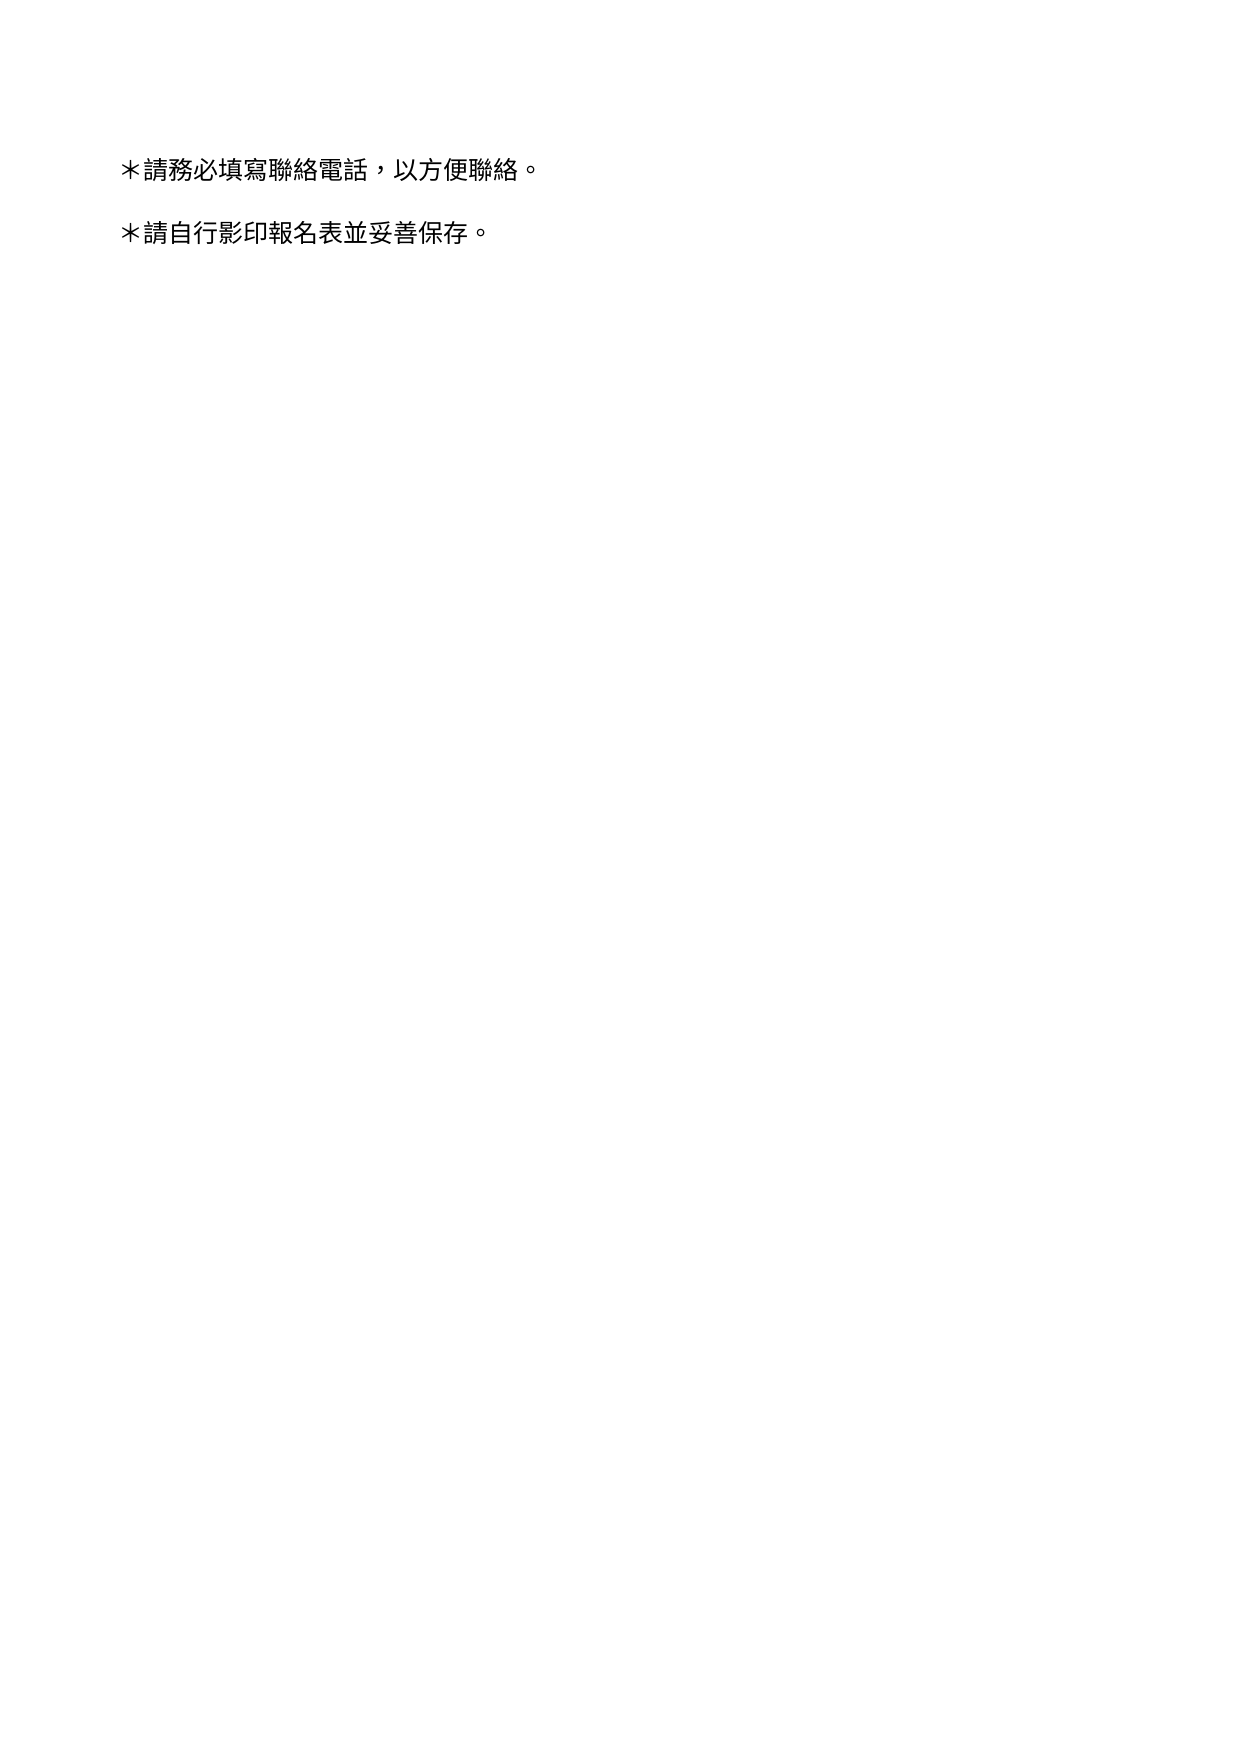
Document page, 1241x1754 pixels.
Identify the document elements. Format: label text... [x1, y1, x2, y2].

text ＊請務必填寫聯絡電話，以方便聯絡。 [118, 127, 1122, 189]
text ＊請自行影印報名表並妥善保存。 [118, 189, 1122, 252]
